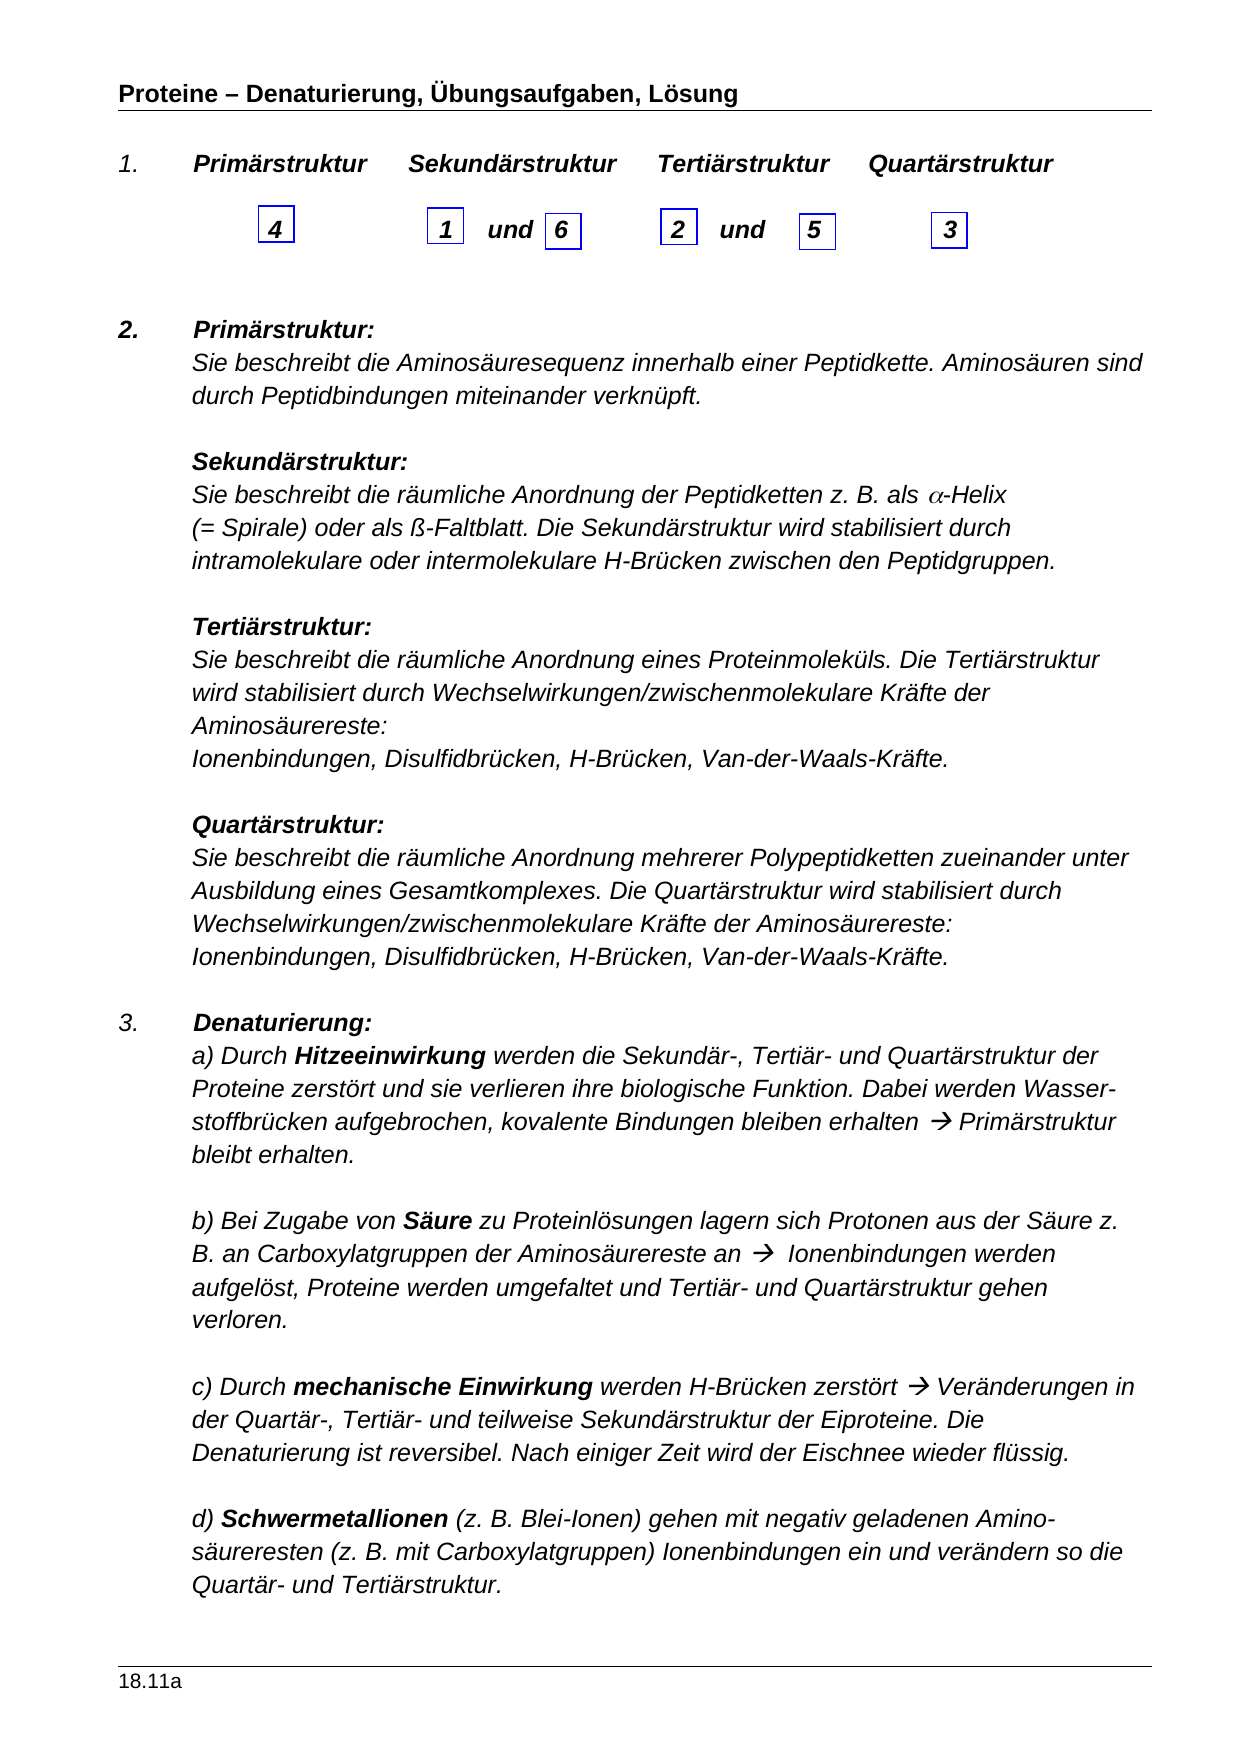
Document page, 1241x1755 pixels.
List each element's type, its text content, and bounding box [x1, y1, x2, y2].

text Sie beschreibt die räumliche Anordnung eines Proteinmoleküls. Die Tertiärstruktur wird stabilisiert durch Wechselwirkungen/zwischenmolekulare Kräfte der Aminosäurereste: [192, 645, 1152, 740]
text Ionenbindungen, Disulfidbrücken, H-Brücken, Van-der-Waals-Kräfte. [192, 942, 1152, 971]
text [836, 216, 931, 244]
text c) Durch mechanische Einwirkung werden H-Brücken zerstört  Veränderungen in der Quartär-, Tertiär- und teilweise Sekundärstruktur der Eiproteine. Die Denaturierung ist reversibel. Nach einiger Zeit wird der Eischnee wieder flüssig. [192, 1372, 1152, 1466]
text 6 [546, 216, 580, 244]
text 1 [428, 216, 463, 243]
text [582, 216, 660, 244]
text 4 [118, 216, 427, 244]
text b) Bei Zugabe von Säure zu Proteinlösungen lagern sich Protonen aus der Säure z. B. an Carboxylatgruppen der Aminosäurereste an  Ionenbindungen werden aufgelöst, Proteine werden umgefaltet und Tertiär- und Quartärstruktur gehen verloren. [192, 1206, 1152, 1334]
text Sie beschreibt die räumliche Anordnung mehrerer Polypeptidketten zueinander unter Ausbildung eines Gesamtkomplexes. Die Quartärstruktur wird stabilisiert durch Wechselwirkungen/zwischenmolekulare Kräfte der Aminosäurereste: [192, 843, 1152, 938]
text Tertiärstruktur: [192, 612, 1152, 641]
text 3 [932, 216, 966, 244]
text 5 [800, 216, 835, 244]
text Ionenbindungen, Disulfidbrücken, H-Brücken, Van-der-Waals-Kräfte. [192, 744, 1152, 773]
text Quartärstruktur: [192, 810, 1152, 839]
text d) Schwermetallionen (z. B. Blei-Ionen) gehen mit negativ geladenen Amino- säureresten (z. B. mit Carboxylatgruppen) Ionenbindungen ein und verändern so die Quartär- und Tertiärstruktur. [192, 1504, 1152, 1598]
text Sie beschreibt die Aminosäuresequenz innerhalb einer Peptidkette. Aminosäuren sind durch Peptidbindungen miteinander verknüpft. [192, 348, 1152, 409]
text a) Durch Hitzeeinwirkung werden die Sekundär-, Tertiär- und Quartärstruktur der Proteine zerstört und sie verlieren ihre biologische Funktion. Dabei werden Wasser- [192, 1041, 1152, 1103]
text 1. Primärstruktur Sekundärstruktur Tertiärstruktur Quartärstruktur [118, 149, 1152, 178]
text 2 [662, 216, 696, 244]
text und [464, 216, 545, 244]
text 2. Primärstruktur: [118, 314, 1152, 343]
text Sie beschreibt die räumliche Anordnung der Peptidketten z. B. als -Helix (= Spirale) oder als ß-Faltblatt. Die Sekundärstruktur wird stabilisiert durch intramolekulare oder intermolekulare H-Brücken zwischen den Peptidgruppen. [192, 480, 1152, 574]
text stoffbrücken aufgebrochen, kovalente Bindungen bleiben erhalten  Primärstruktur bleibt erhalten. [192, 1107, 1152, 1169]
text Sekundärstruktur: [192, 447, 1152, 475]
text 3. Denaturierung: [118, 1008, 1152, 1037]
text [968, 216, 1152, 244]
text und [698, 216, 799, 244]
